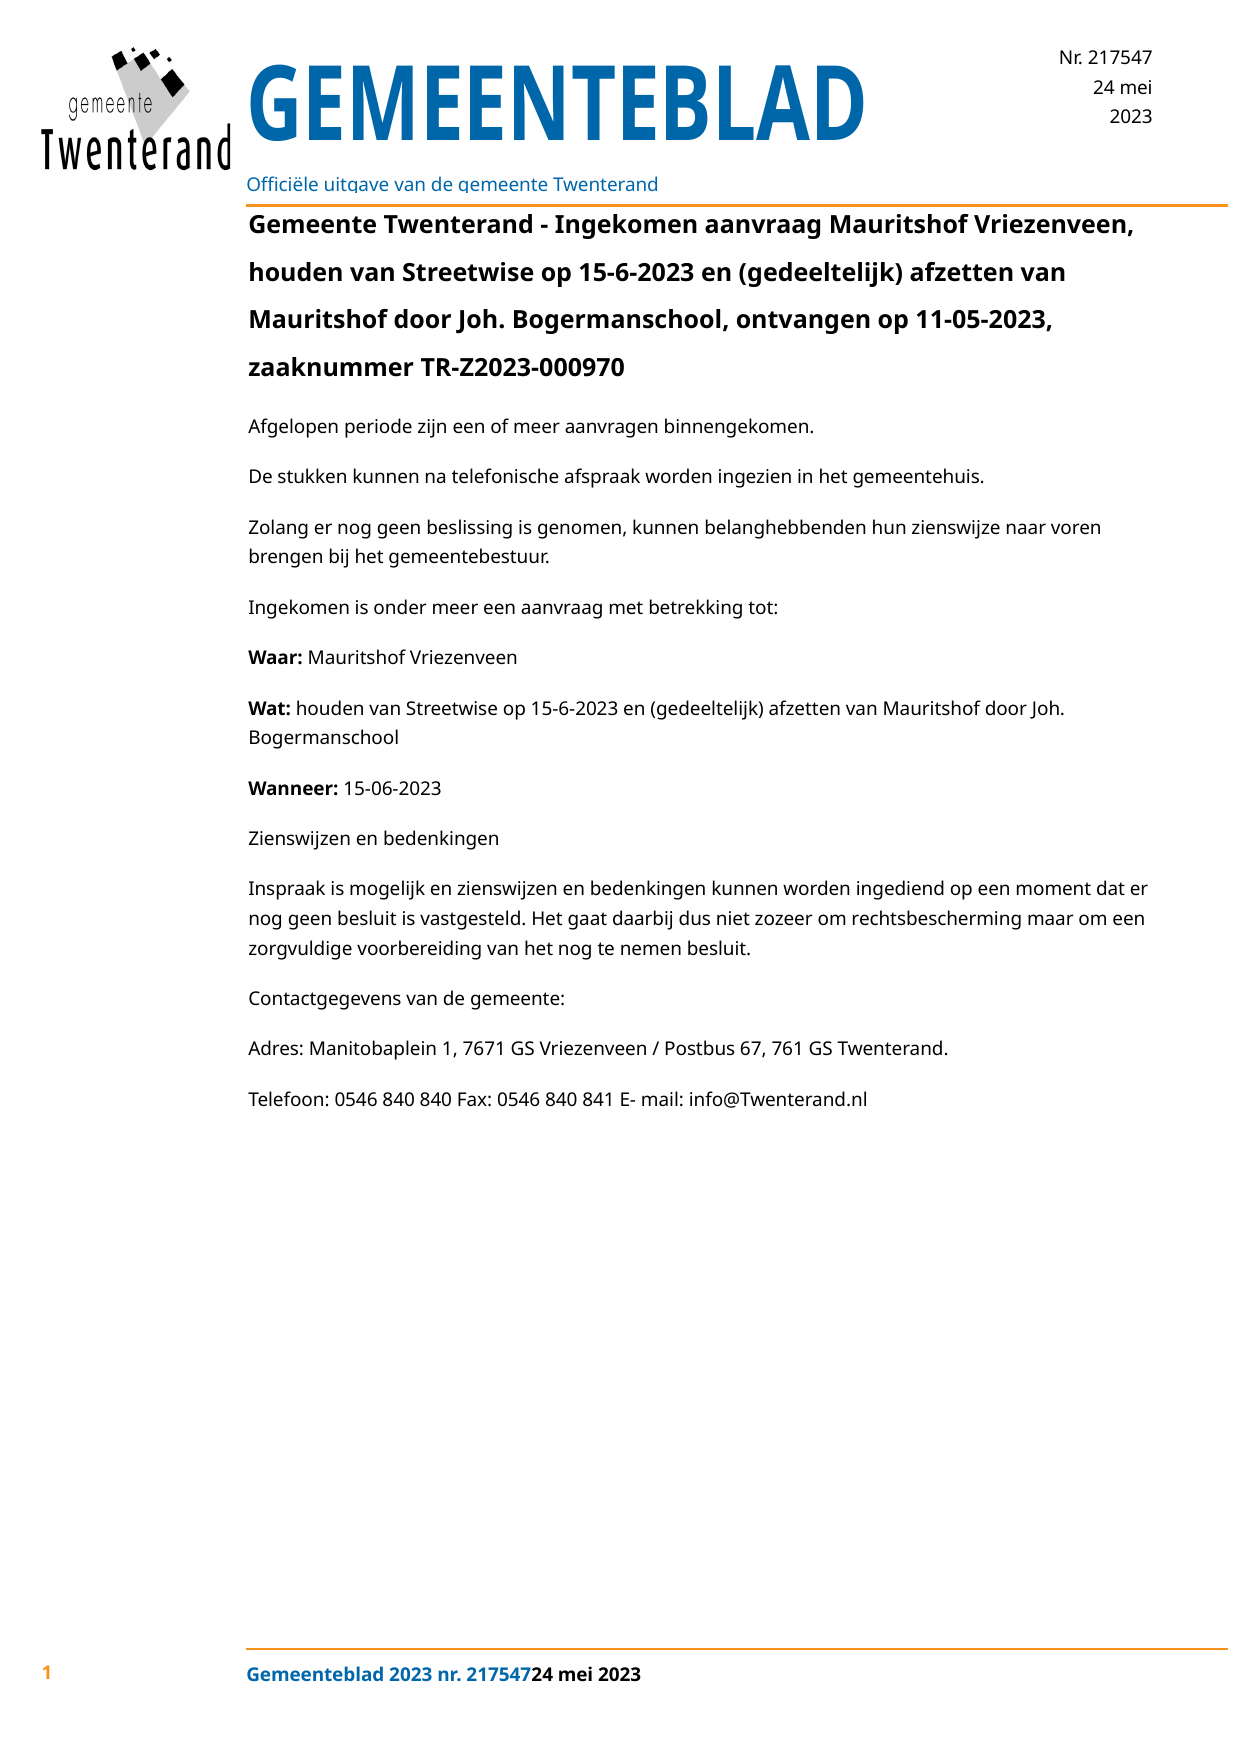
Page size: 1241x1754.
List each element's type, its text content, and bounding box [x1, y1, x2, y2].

text Contactgegevens van de gemeente: [248, 985, 1152, 1011]
text Inspraak is mogelijk en zienswijzen en bedenkingen kunnen worden ingediend op een moment dat er nog geen besluit is vastgesteld. Het gaat daarbij dus niet zozeer om rechtsbescherming maar om een zorgvuldige voorbereiding van het nog te nemen besluit. [248, 876, 1152, 961]
text Wat: houden van Streetwise op 15-6-2023 en (gedeeltelijk) afzetten van Mauritshof door Joh. Bogermanschool [248, 695, 1152, 750]
text Gemeente Twenterand - Ingekomen aanvraag Mauritshof Vriezenveen, houden van Streetwise op 15-6-2023 en (gedeeltelijk) afzetten van Mauritshof door Joh. Bogermanschool, ontvangen op 11-05-2023, zaaknummer TR-Z2023-000970 [248, 207, 1152, 384]
text Afgelopen periode zijn een of meer aanvragen binnengekomen. [248, 413, 1152, 439]
text De stukken kunnen na telefonische afspraak worden ingezien in het gemeentehuis. [248, 463, 1152, 489]
text Telefoon: 0546 840 840 Fax: 0546 840 841 E- mail: info@Twenterand.nl [248, 1086, 1152, 1112]
text Zienswijzen en bedenkingen [248, 825, 1152, 851]
text Adres: Manitobaplein 1, 7671 GS Vriezenveen / Postbus 67, 761 GS Twenterand. [248, 1036, 1152, 1061]
text Ingekomen is onder meer een aanvraag met betrekking tot: [248, 594, 1152, 620]
text Wanneer: 15-06-2023 [248, 775, 1152, 801]
picture [41, 47, 231, 172]
text Waar: Mauritshof Vriezenveen [248, 644, 1152, 670]
text Zolang er nog geen beslissing is genomen, kunnen belanghebbenden hun zienswijze naar voren brengen bij het gemeentebestuur. [248, 514, 1152, 569]
